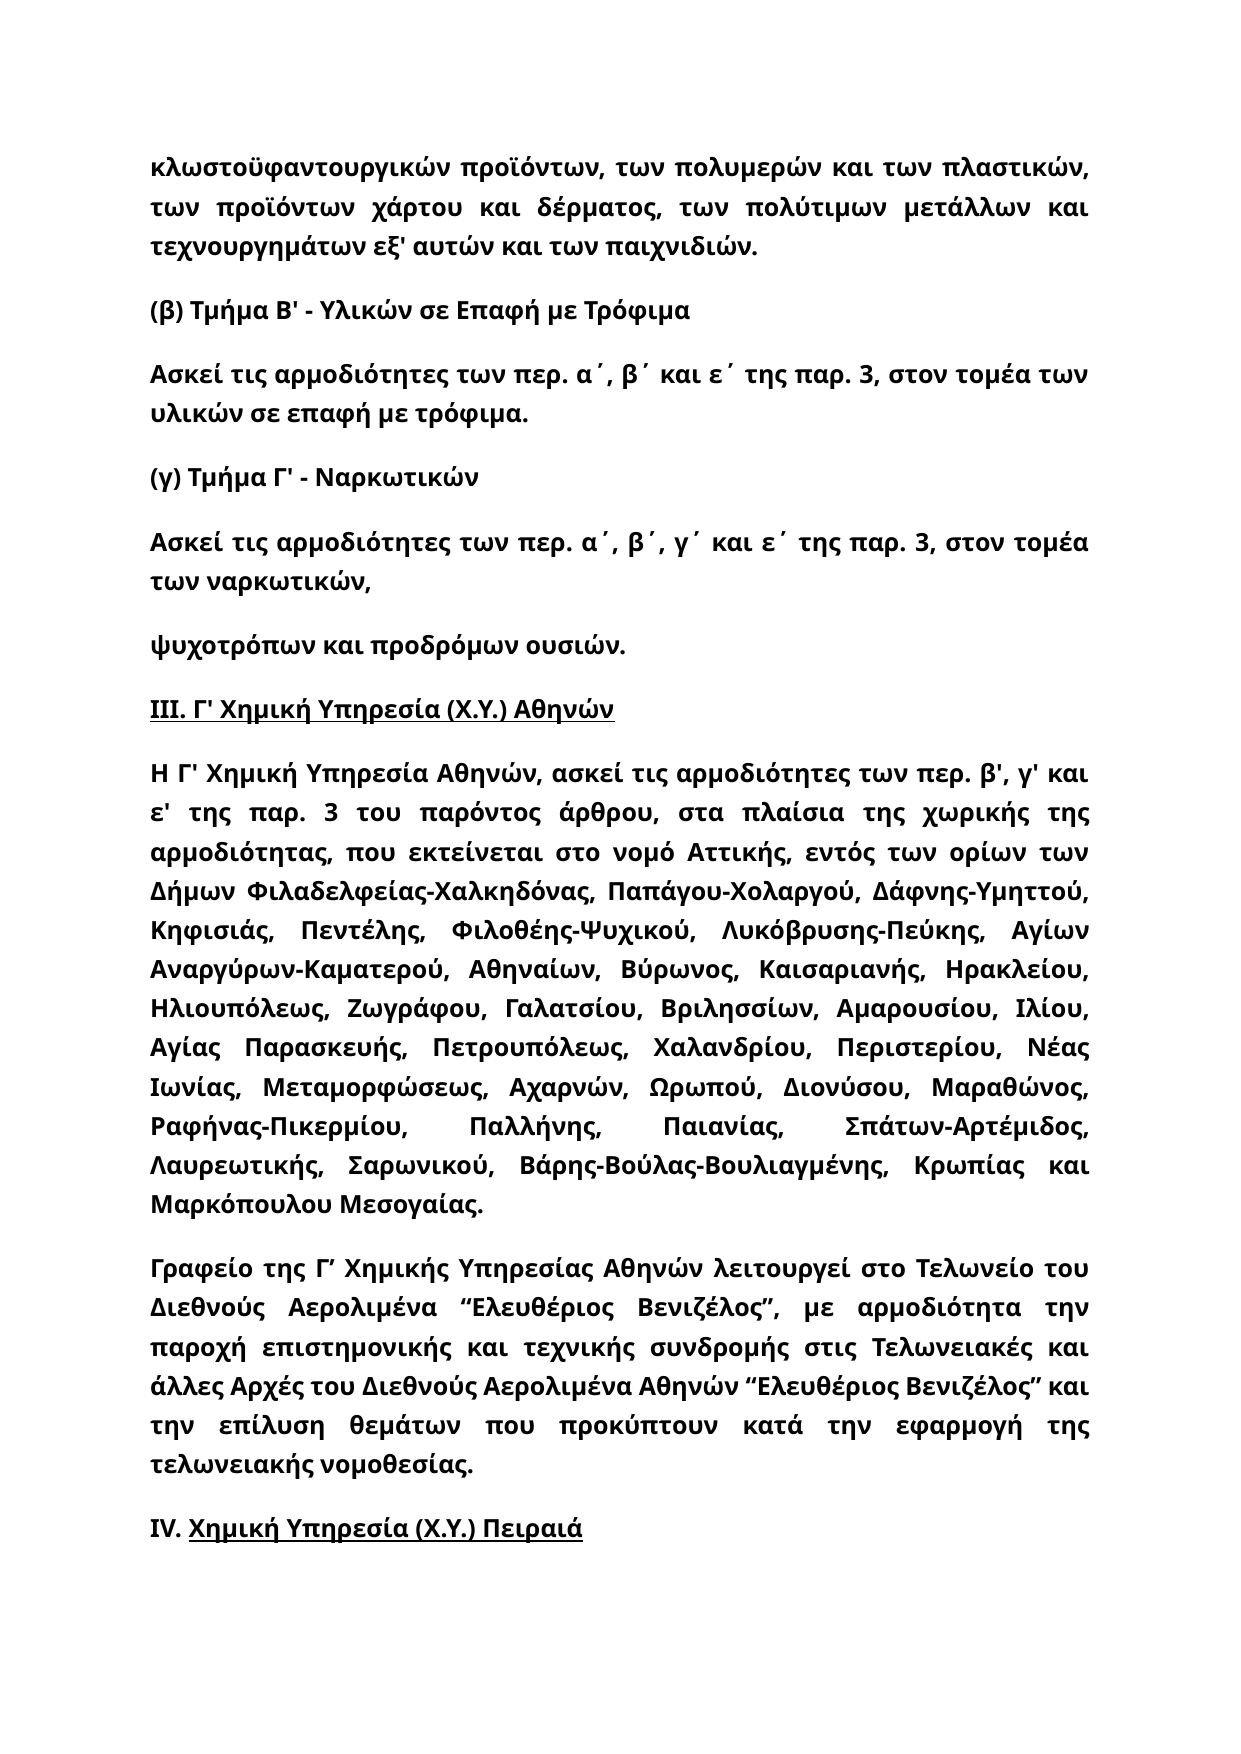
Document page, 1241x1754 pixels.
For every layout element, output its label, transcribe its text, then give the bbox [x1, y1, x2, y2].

text Γραφείο της Γ’ Χημικής Υπηρεσίας Αθηνών λειτουργεί στο Τελωνείο του Διεθνούς Αερολιμένα “Ελευθέριος Βενιζέλος”, με αρμοδιότητα την παροχή επιστημονικής και τεχνικής συνδρομής στις Τελωνειακές και άλλες Αρχές του Διεθνούς Αερολιμένα Αθηνών “Ελευθέριος Βενιζέλος” και την επίλυση θεμάτων που προκύπτουν κατά την εφαρμογή της τελωνειακής νομοθεσίας. [150, 1251, 1090, 1481]
text Ασκεί τις αρμοδιότητες των περ. α΄, β΄ και ε΄ της παρ. 3, στον τομέα των υλικών σε επαφή με τρόφιμα. [150, 357, 1090, 430]
text ΙΙΙ. Γ' Χημική Υπηρεσία (Χ.Υ.) Αθηνών [150, 692, 1090, 726]
text κλωστοϋφαντουργικών προϊόντων, των πολυμερών και των πλαστικών, των προϊόντων χάρτου και δέρματος, των πολύτιμων μετάλλων και τεχνουργημάτων εξ' αυτών και των παιχνιδιών. [150, 150, 1090, 262]
text IV. Χημική Υπηρεσία (Χ.Υ.) Πειραιά [150, 1511, 1090, 1545]
text Ασκεί τις αρμοδιότητες των περ. α΄, β΄, γ΄ και ε΄ της παρ. 3, στον τομέα των ναρκωτικών, [150, 524, 1090, 597]
text Η Γ' Χημική Υπηρεσία Αθηνών, ασκεί τις αρμοδιότητες των περ. β', γ' και ε' της παρ. 3 του παρόντος άρθρου, στα πλαίσια της χωρικής της αρμοδιότητας, που εκτείνεται στο νομό Αττικής, εντός των ορίων των Δήμων Φιλαδελφείας-Χαλκηδόνας, Παπάγου-Χολαργού, Δάφνης-Υμηττού, Κηφισιάς, Πεντέλης, Φιλοθέης-Ψυχικού, Λυκόβρυσης-Πεύκης, Αγίων Αναργύρων-Καματερού, Αθηναίων, Βύρωνος, Καισαριανής, Ηρακλείου, Ηλιουπόλεως, Ζωγράφου, Γαλατσίου, Βριλησσίων, Αμαρουσίου, Ιλίου, Αγίας Παρασκευής, Πετρουπόλεως, Χαλανδρίου, Περιστερίου, Νέας Ιωνίας, Μεταμορφώσεως, Αχαρνών, Ωρωπού, Διονύσου, Μαραθώνος, Ραφήνας-Πικερμίου, Παλλήνης, Παιανίας, Σπάτων-Αρτέμιδος, Λαυρεωτικής, Σαρωνικού, Βάρης-Βούλας-Βουλιαγμένης, Κρωπίας και Μαρκόπουλου Μεσογαίας. [150, 756, 1090, 1221]
text (β) Τμήμα Β' - Υλικών σε Επαφή με Τρόφιμα [150, 292, 1090, 327]
text (γ) Τμήμα Γ' - Ναρκωτικών [150, 460, 1090, 494]
text ψυχοτρόπων και προδρόμων ουσιών. [150, 627, 1090, 662]
